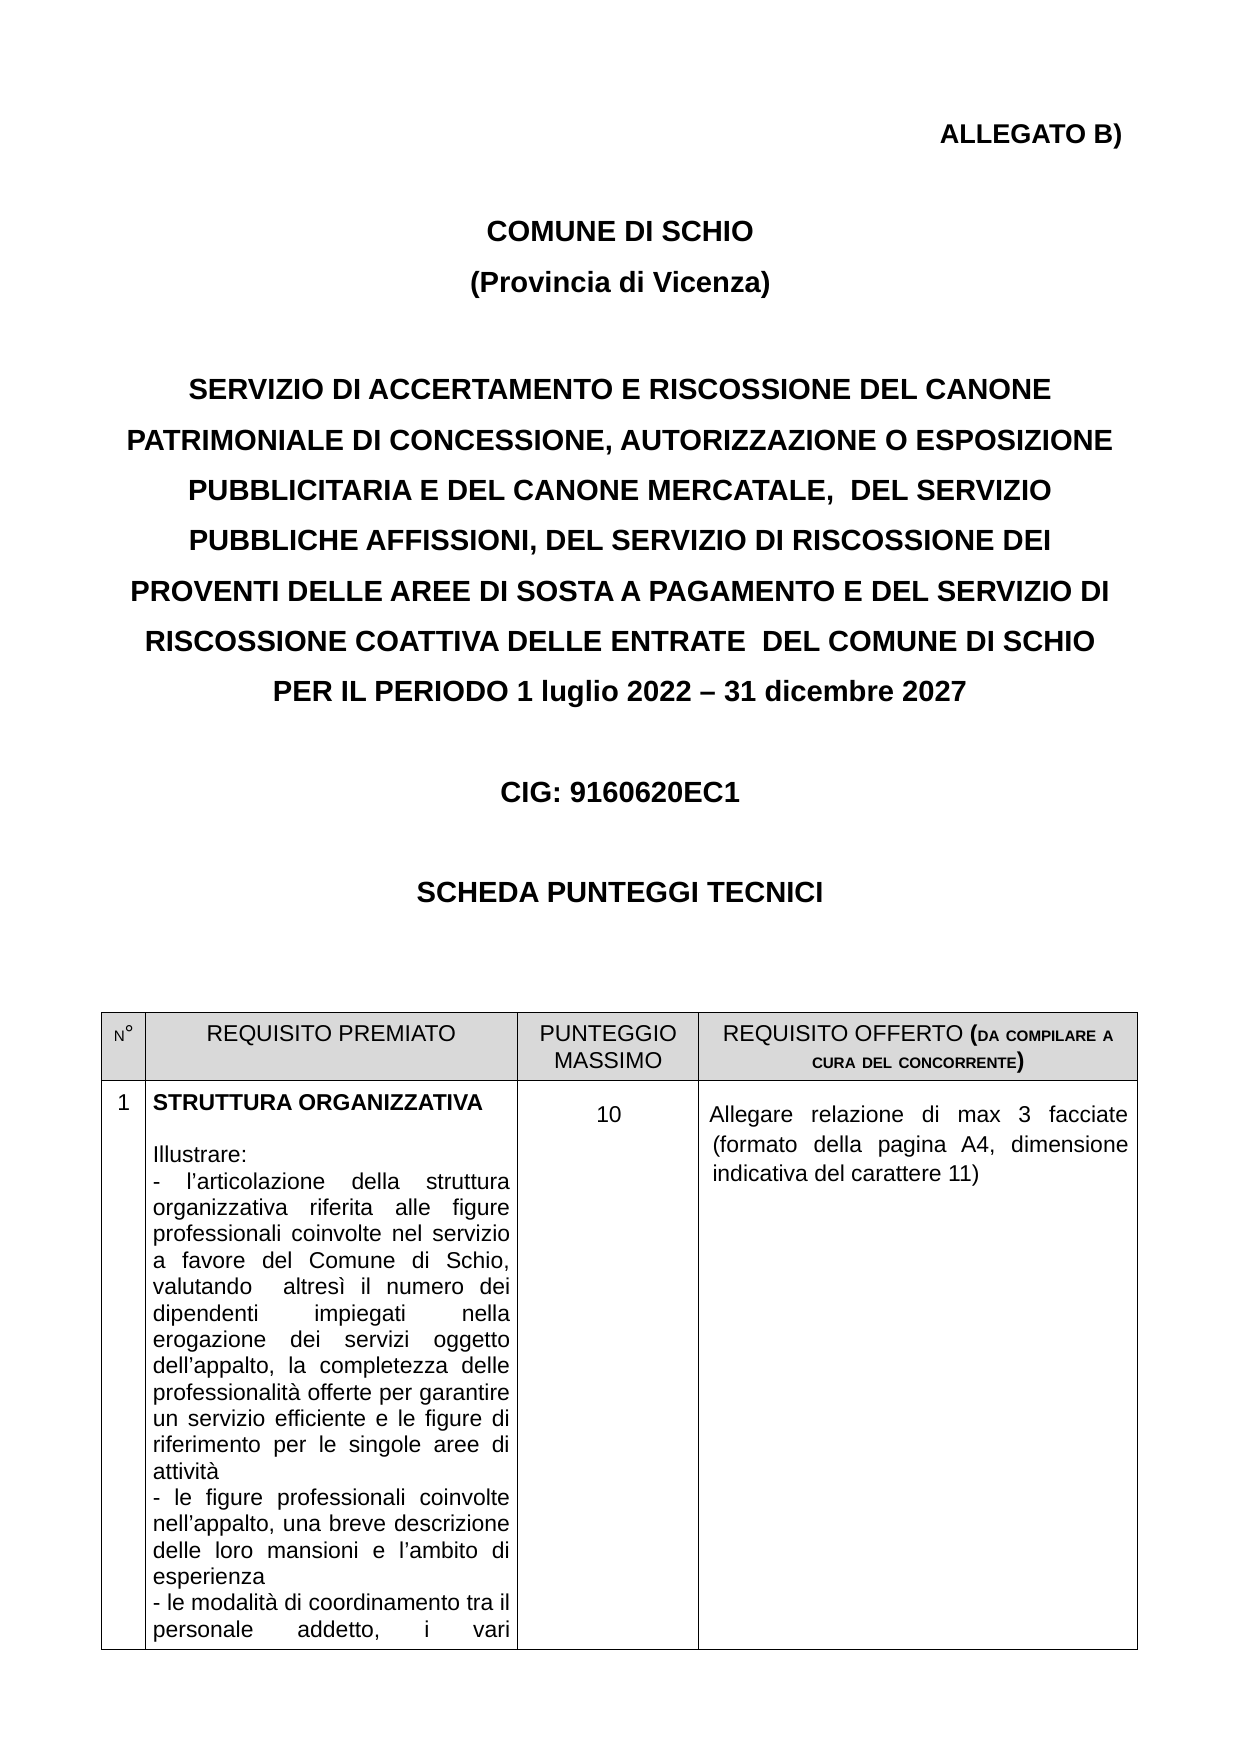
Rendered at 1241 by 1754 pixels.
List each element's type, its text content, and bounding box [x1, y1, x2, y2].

list (Provincia di Vicenza) [118, 265, 1122, 299]
table_cell 10 [518, 1081, 698, 1649]
list SERVIZIO DI ACCERTAMENTO E RISCOSSIONE DEL CANONE PATRIMONIALE DI CONCESSIONE, AUTORIZZAZIONE O ESPOSIZIONE PUBBLICITARIA E DEL CANONE MERCATALE, DEL SERVIZIO PUBBLICHE AFFISSIONI, DEL SERVIZIO DI RISCOSSIONE DEI PROVENTI DELLE AREE DI SOSTA A PAGAMENTO E DEL SERVIZIO DI RISCOSSIONE COATTIVA DELLE ENTRATE DEL COMUNE DI SCHIO PER IL PERIODO 1 luglio 2022 – 31 dicembre 2027 [118, 372, 1122, 708]
table_header PUNTEGGIO MASSIMO [518, 1013, 698, 1080]
table_cell STRUTTURA ORGANIZZATIVA Illustrare: - l’articolazione della struttura organizzativa riferita alle figure professionali coinvolte nel servizio a favore del Comune di Schio, valutando altresì il numero dei dipendenti impiegati nella erogazione dei servizi oggetto dell’appalto, la completezza delle professionalità offerte per garantire un servizio efficiente e le figure di riferimento per le singole aree di attività - le figure professionali coinvolte nell’appalto, una breve descrizione delle loro mansioni e l’ambito di esperienza - le modalità di coordinamento tra il personale addetto, i vari [146, 1081, 517, 1649]
list COMUNE DI SCHIO [118, 214, 1122, 248]
table_header n° [102, 1013, 145, 1080]
list ALLEGATO B) [118, 118, 1122, 149]
table_header REQUISITO PREMIATO [146, 1013, 517, 1080]
table_cell Allegare relazione di max 3 facciate (formato della pagina A4, dimensione indicativa del carattere 11) [699, 1081, 1137, 1649]
table_cell 1 [102, 1081, 145, 1649]
text CIG: 9160620EC1 [118, 775, 1122, 808]
text SCHEDA PUNTEGGI TECNICI [118, 875, 1122, 909]
table_header REQUISITO OFFERTO (da compilare a cura del concorrente) [699, 1013, 1137, 1080]
